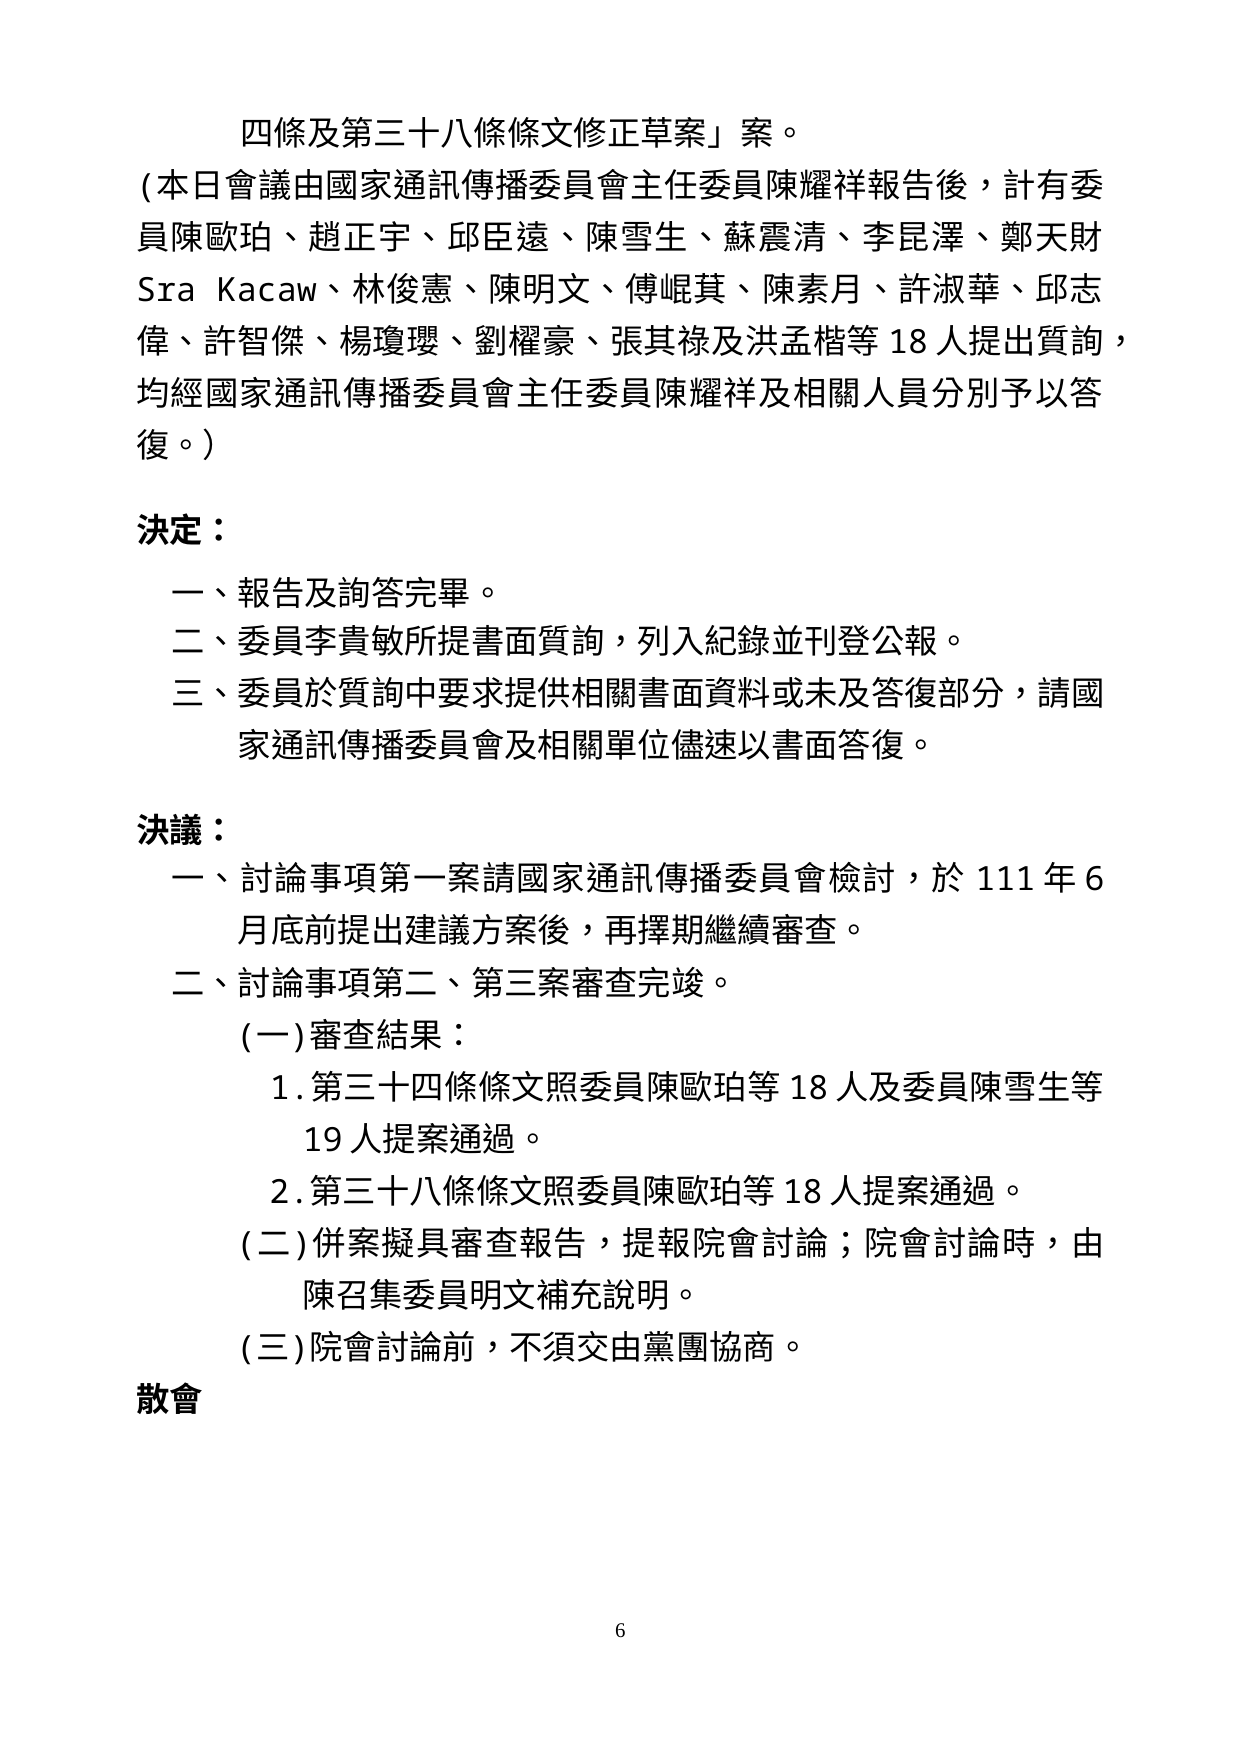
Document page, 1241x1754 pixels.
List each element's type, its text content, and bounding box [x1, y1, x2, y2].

text 1.第三十四條條文照委員陳歐珀等18人及委員陳雪生等19人提案通過。 [236, 1057, 1104, 1162]
text 一、報告及詢答完畢。 [136, 549, 1104, 612]
text 2.第三十八條條文照委員陳歐珀等18人提案通過。 [236, 1162, 1104, 1214]
text 決議： [136, 787, 1104, 849]
text 二、委員李貴敏所提書面質詢，列入紀錄並刊登公報。 [171, 612, 1104, 664]
text 二、討論事項第二、第三案審查完竣。 [171, 953, 1104, 1005]
text (三)院會討論前，不須交由黨團協商。 [236, 1318, 1104, 1370]
text (二)併案擬具審查報告，提報院會討論；院會討論時，由陳召集委員明文補充說明。 [236, 1214, 1104, 1318]
text (本日會議由國家通訊傳播委員會主任委員陳耀祥報告後，計有委員陳歐珀、趙正宇、邱臣遠、陳雪生、蘇震清、李昆澤、鄭天財Sra Kacaw、林俊憲、陳明文、傅崐萁、陳素月、許淑華、邱志偉、許智傑、楊瓊瓔、劉櫂豪、張其祿及洪孟楷等18人提出質詢，均經國家通訊傳播委員會主任委員陳耀祥及相關人員分別予以答復。） [136, 155, 1104, 468]
text (一)審查結果： [236, 1005, 1104, 1057]
text 三、委員於質詢中要求提供相關書面資料或未及答復部分，請國家通訊傳播委員會及相關單位儘速以書面答復。 [171, 664, 1104, 768]
text 一、討論事項第一案請國家通訊傳播委員會檢討，於111年6月底前提出建議方案後，再擇期繼續審查。 [171, 849, 1104, 953]
text 決定： [136, 487, 1104, 549]
text 四條及第三十八條條文修正草案」案。 [173, 103, 1104, 155]
text 散會 [136, 1370, 1117, 1422]
